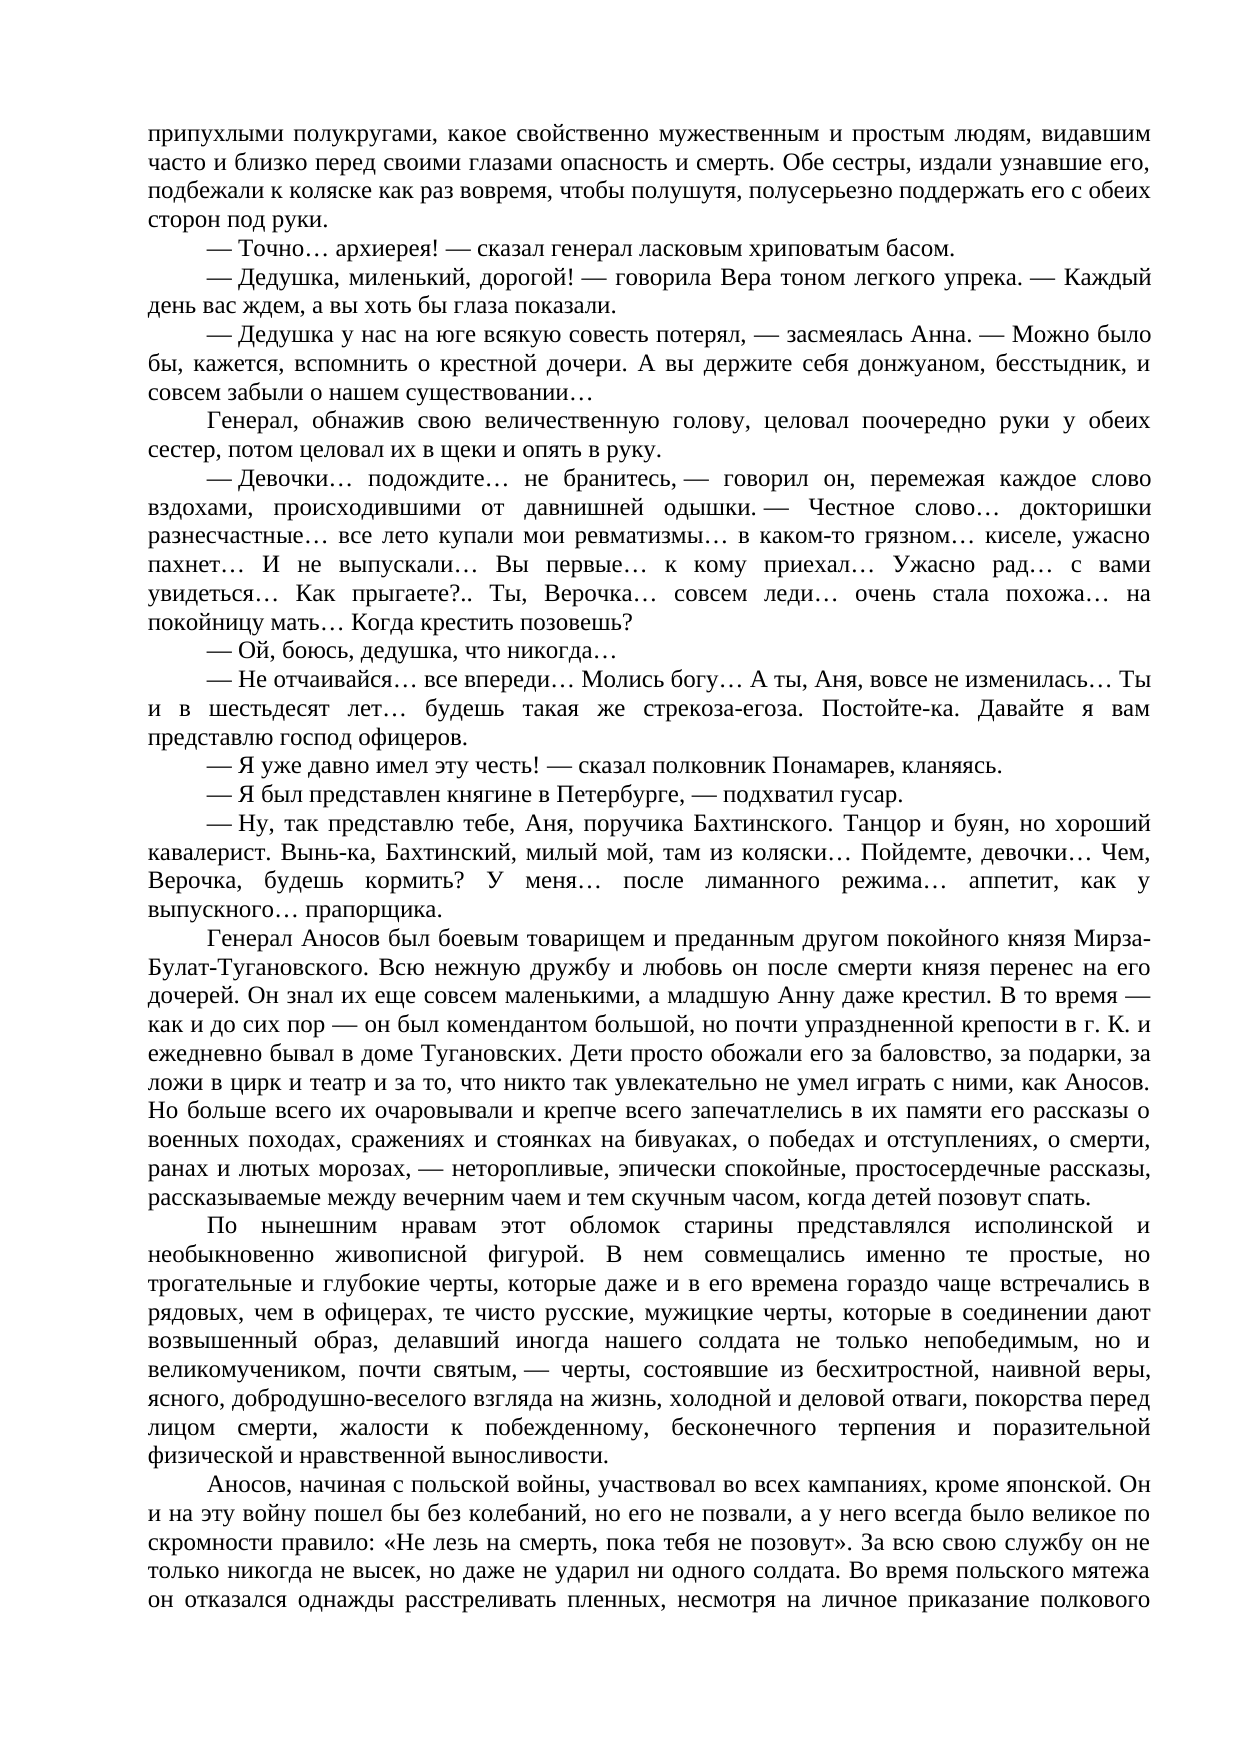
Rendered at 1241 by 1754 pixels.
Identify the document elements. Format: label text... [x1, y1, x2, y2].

text — Ой, боюсь, дедушка, что никогда… [148, 636, 1152, 664]
text — Дедушка у нас на юге всякую совесть потерял, — засмеялась Анна. — Можно было бы, кажется, вспомнить о крестной дочери. А вы держите себя донжуаном, бесстыдник, и совсем забыли о нашем существовании… [148, 319, 1152, 406]
text — Я был представлен княгине в Петербурге, — подхватил гусар. [148, 779, 1152, 808]
text — Не отчаивайся… все впереди… Молись богу… А ты, Аня, вовсе не изменилась… Ты и в шестьдесят лет… будешь такая же стрекоза-егоза. Постойте-ка. Давайте я вам представлю господ офицеров. [148, 664, 1152, 751]
text По нынешним нравам этот обломок старины представлялся исполинской и необыкновенно живописной фигурой. В нем совмещались именно те простые, но трогательные и глубокие черты, которые даже и в его времена гораздо чаще встречались в рядовых, чем в офицерах, те чисто русские, мужицкие черты, которые в соединении дают возвышенный образ, делавший иногда нашего солдата не только непобедимым, но и великомучеником, почти святым, — черты, состоявшие из бесхитростной, наивной веры, ясного, добродушно-веселого взгляда на жизнь, холодной и деловой отваги, покорства перед лицом смерти, жалости к побежденному, бесконечного терпения и поразительной физической и нравственной выносливости. [148, 1211, 1152, 1469]
text припухлыми полукругами, какое свойственно мужественным и простым людям, видавшим часто и близко перед своими глазами опасность и смерть. Обе сестры, издали узнавшие его, подбежали к коляске как раз вовремя, чтобы полушутя, полусерьезно поддержать его с обеих сторон под руки. [148, 118, 1152, 233]
text Генерал Аносов был боевым товарищем и преданным другом покойного князя Мирза-Булат-Тугановского. Всю нежную дружбу и любовь он после смерти князя перенес на его дочерей. Он знал их еще совсем маленькими, а младшую Анну даже крестил. В то время — как и до сих пор — он был комендантом большой, но почти упраздненной крепости в г. К. и ежедневно бывал в доме Тугановских. Дети просто обожали его за баловство, за подарки, за ложи в цирк и театр и за то, что никто так увлекательно не умел играть с ними, как Аносов. Но больше всего их очаровывали и крепче всего запечатлелись в их памяти его рассказы о военных походах, сражениях и стоянках на бивуаках, о победах и отступлениях, о смерти, ранах и лютых морозах, — неторопливые, эпически спокойные, простосердечные рассказы, рассказываемые между вечерним чаем и тем скучным часом, когда детей позовут спать. [148, 923, 1152, 1211]
text Генерал, обнажив свою величественную голову, целовал поочередно руки у обеих сестер, потом целовал их в щеки и опять в руку. [148, 406, 1152, 463]
text Аносов, начиная с польской войны, участвовал во всех кампаниях, кроме японской. Он и на эту войну пошел бы без колебаний, но его не позвали, а у него всегда было великое по скромности правило: «Не лезь на смерть, пока тебя не позовут». За всю свою службу он не только никогда не высек, но даже не ударил ни одного солдата. Во время польского мятежа он отказался однажды расстреливать пленных, несмотря на личное приказание полкового [148, 1469, 1152, 1613]
text — Я уже давно имел эту честь! — сказал полковник Понамарев, кланяясь. [148, 751, 1152, 779]
text — Ну, так представлю тебе, Аня, поручика Бахтинского. Танцор и буян, но хороший кавалерист. Вынь-ка, Бахтинский, милый мой, там из коляски… Пойдемте, девочки… Чем, Верочка, будешь кормить? У меня… после лиманного режима… аппетит, как у выпускного… прапорщика. [148, 808, 1152, 923]
text — Дедушка, миленький, дорогой! — говорила Вера тоном легкого упрека. — Каждый день вас ждем, а вы хоть бы глаза показали. [148, 262, 1152, 319]
text — Точно… архиерея! — сказал генерал ласковым хриповатым басом. [148, 233, 1152, 262]
text — Девочки… подождите… не бранитесь, — говорил он, перемежая каждое слово вздохами, происходившими от давнишней одышки. — Честное слово… докторишки разнесчастные… все лето купали мои ревматизмы… в каком-то грязном… киселе, ужасно пахнет… И не выпускали… Вы первые… к кому приехал… Ужасно рад… с вами увидеться… Как прыгаете?.. Ты, Верочка… совсем леди… очень стала похожа… на покойницу мать… Когда крестить позовешь? [148, 463, 1152, 636]
